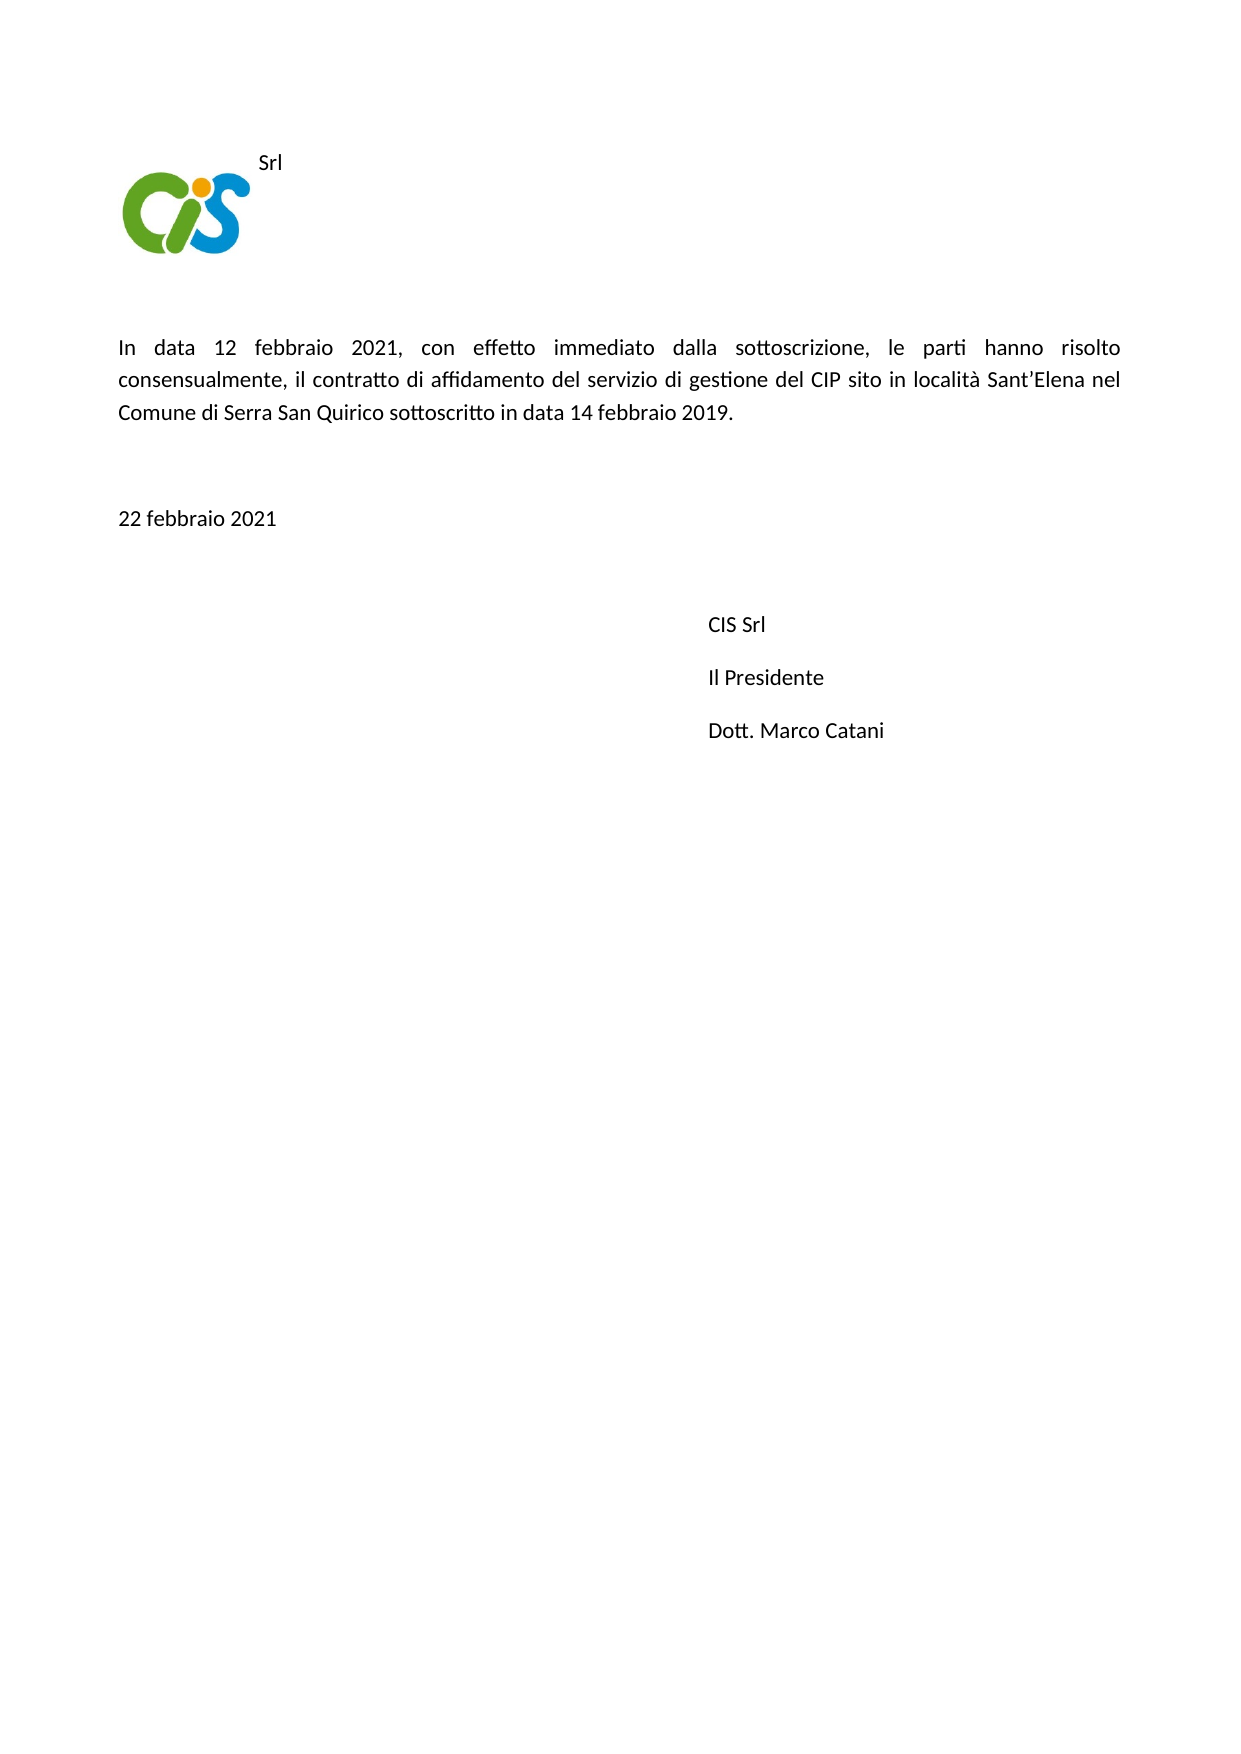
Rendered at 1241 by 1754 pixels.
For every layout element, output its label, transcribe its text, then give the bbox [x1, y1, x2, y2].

text Il Presidente [708, 663, 1122, 691]
text In data 12 febbraio 2021, con effetto immediato dalla sottoscrizione, le parti hanno risolto consensualmente, il contratto di affidamento del servizio di gestione del CIP sito in località Sant’Elena nel Comune di Serra San Quirico sottoscritto in data 14 febbraio 2019. [118, 333, 1122, 426]
text Srl [118, 148, 1122, 255]
text CIS Srl [708, 610, 1122, 638]
text Dott. Marco Catani [708, 716, 1122, 744]
text 22 febbraio 2021 [118, 504, 1122, 532]
